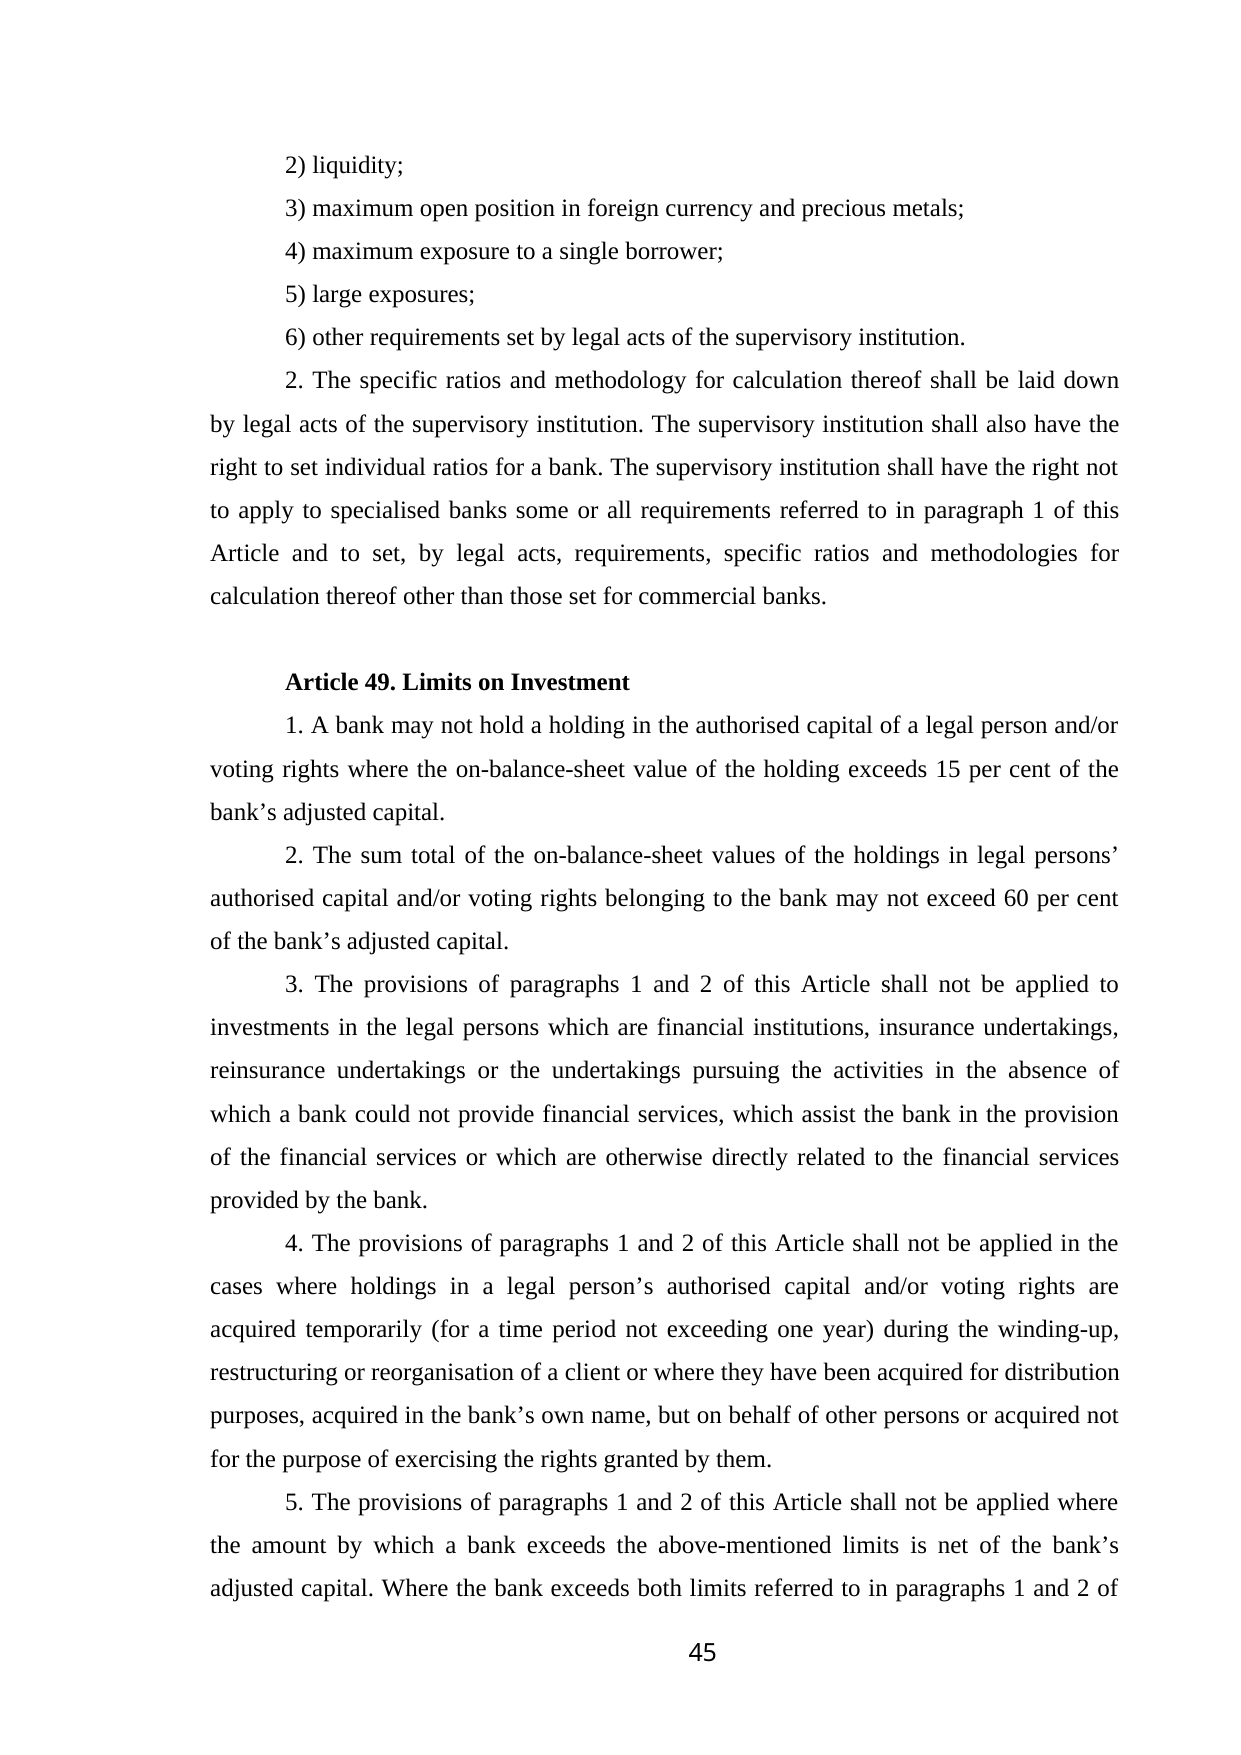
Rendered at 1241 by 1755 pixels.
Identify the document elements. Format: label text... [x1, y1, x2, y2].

text 1. A bank may not hold a holding in the authorised capital of a legal person and/or voting rights where the on-balance-sheet value of the holding exceeds 15 per cent of the bank’s adjusted capital. [210, 711, 1120, 826]
text 6) other requirements set by legal acts of the supervisory institution. [210, 322, 1120, 351]
text 4) maximum exposure to a single borrower; [210, 236, 1120, 265]
text 5. The provisions of paragraphs 1 and 2 of this Article shall not be applied where the amount by which a bank exceeds the above-mentioned limits is net of the bank’s adjusted capital. Where the bank exceeds both limits referred to in paragraphs 1 and 2 of [210, 1487, 1120, 1602]
text 4. The provisions of paragraphs 1 and 2 of this Article shall not be applied in the cases where holdings in a legal person’s authorised capital and/or voting rights are acquired temporarily (for a time period not exceeding one year) during the winding-up, restructuring or reorganisation of a client or where they have been acquired for distribution purposes, acquired in the bank’s own name, but on behalf of other persons or acquired not for the purpose of exercising the rights granted by them. [210, 1228, 1120, 1472]
text Article 49. Limits on Investment [210, 667, 1120, 696]
text 3. The provisions of paragraphs 1 and 2 of this Article shall not be applied to investments in the legal persons which are financial institutions, insurance undertakings, reinsurance undertakings or the undertakings pursuing the activities in the absence of which a bank could not provide financial services, which assist the bank in the provision of the financial services or which are otherwise directly related to the financial services provided by the bank. [210, 969, 1120, 1214]
text 2. The specific ratios and methodology for calculation thereof shall be laid down by legal acts of the supervisory institution. The supervisory institution shall also have the right to set individual ratios for a bank. The supervisory institution shall have the right not to apply to specialised banks some or all requirements referred to in paragraph 1 of this Article and to set, by legal acts, requirements, specific ratios and methodologies for calculation thereof other than those set for commercial banks. [210, 366, 1120, 610]
text 2) liquidity; [210, 150, 1120, 179]
text 3) maximum open position in foreign currency and precious metals; [210, 193, 1120, 222]
text 2. The sum total of the on-balance-sheet values of the holdings in legal persons’ authorised capital and/or voting rights belonging to the bank may not exceed 60 per cent of the bank’s adjusted capital. [210, 840, 1120, 955]
text 5) large exposures; [210, 279, 1120, 308]
